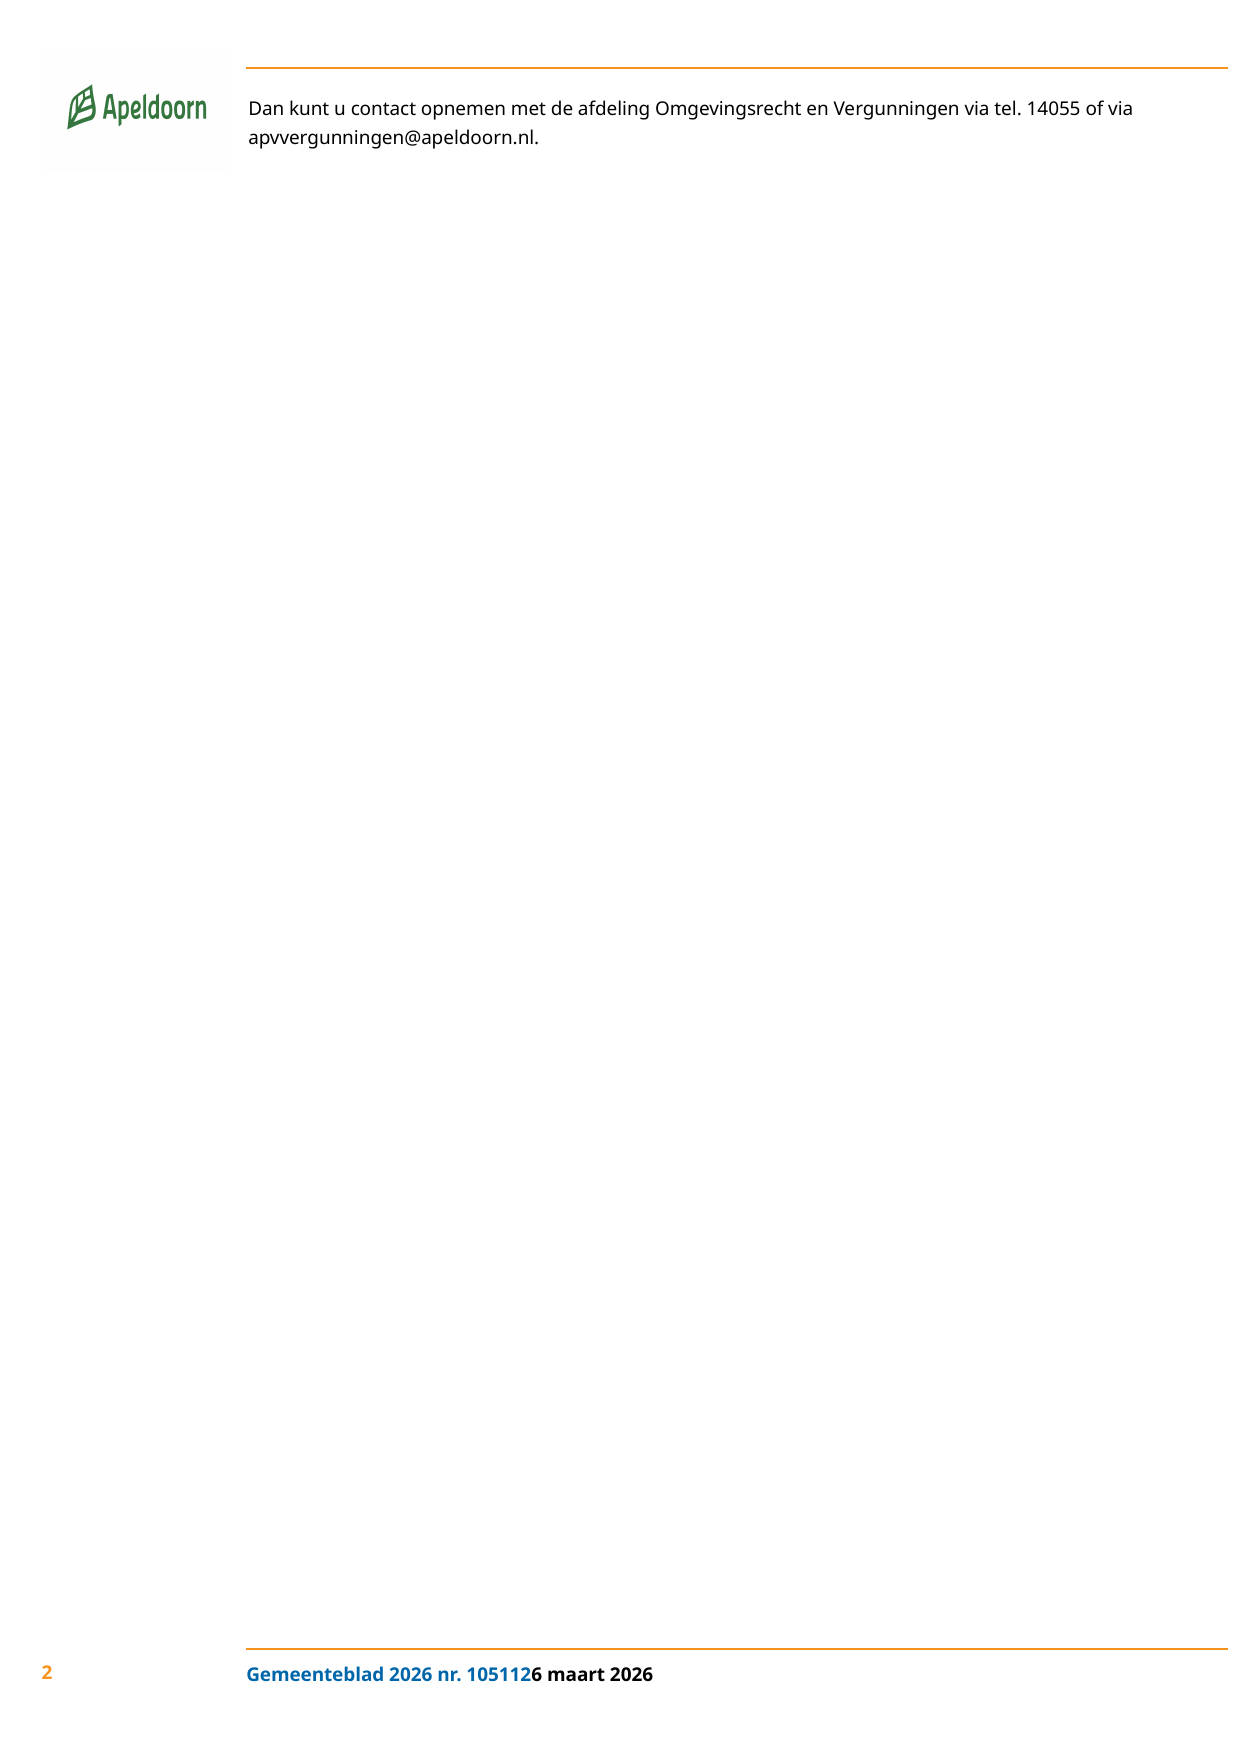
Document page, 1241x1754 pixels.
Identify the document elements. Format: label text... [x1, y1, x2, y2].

text Dan kunt u contact opnemen met de afdeling Omgevingsrecht en Vergunningen via tel. 14055 of via apvvergunningen@apeldoorn.nl. [248, 95, 1152, 150]
picture [41, 47, 231, 172]
